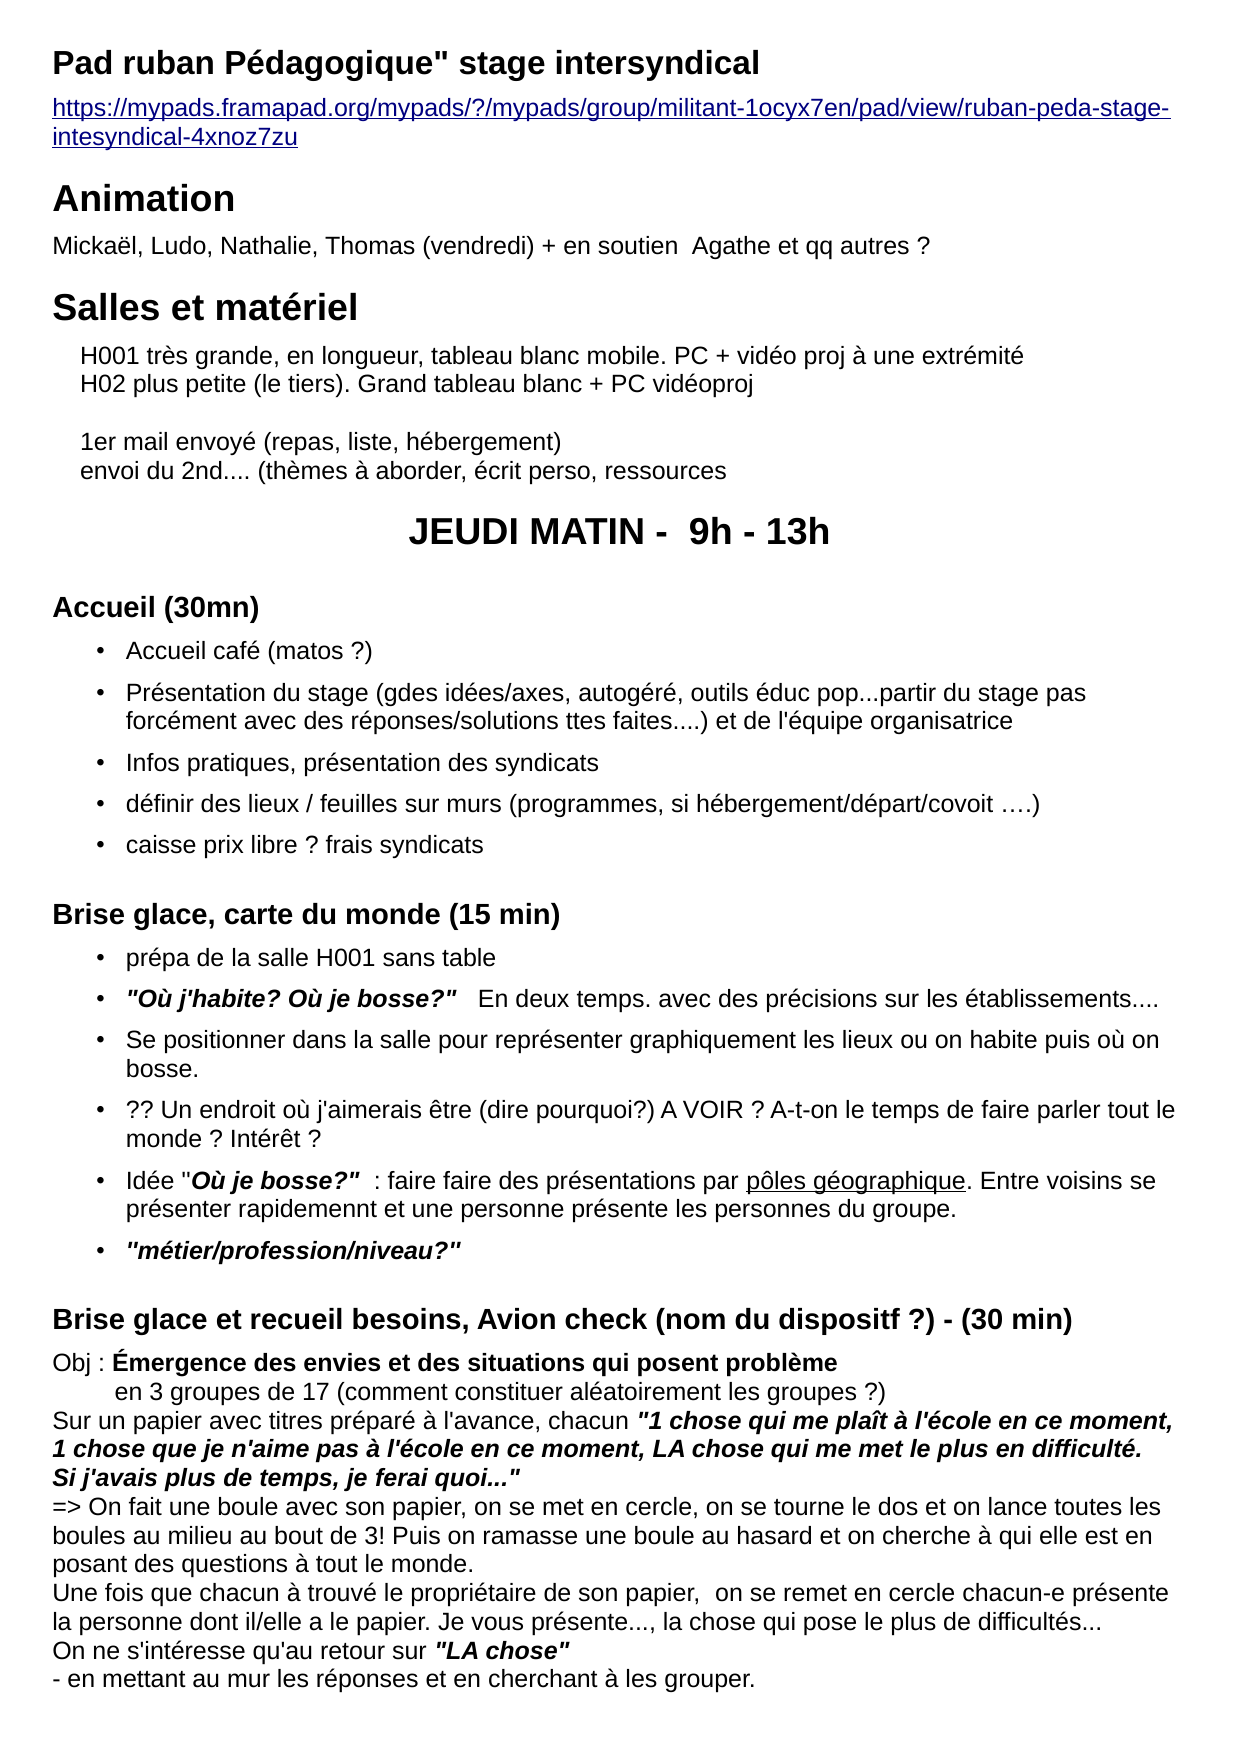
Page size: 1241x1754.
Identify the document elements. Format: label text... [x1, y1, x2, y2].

list Infos pratiques, présentation des syndicats [96, 748, 1187, 776]
text 1er mail envoyé (repas, liste, hébergement) [52, 427, 1187, 456]
list définir des lieux / feuilles sur murs (programmes, si hébergement/départ/covoit ….) [96, 789, 1187, 818]
subtitle Salles et matériel [52, 285, 1187, 328]
subtitle JEUDI MATIN - 9h - 13h [52, 509, 1187, 553]
subtitle Brise glace, carte du monde (15 min) [52, 897, 1187, 930]
list "Où j'habite? Où je bosse?" En deux temps. avec des précisions sur les établissements.... [96, 984, 1187, 1013]
list Présentation du stage (gdes idées/axes, autogéré, outils éduc pop...partir du stage pas forcément avec des réponses/solutions ttes faites....) et de l'équipe organisatrice [96, 677, 1187, 735]
list Se positionner dans la salle pour représenter graphiquement les lieux ou on habite puis où on bosse. [96, 1025, 1187, 1083]
text https://mypads.framapad.org/mypads/?/mypads/group/militant-1ocyx7en/pad/view/ruban-peda-stage-intesyndical-4xnoz7zu [52, 93, 1187, 151]
subtitle Pad ruban Pédagogique" stage intersyndical [52, 43, 1187, 81]
list prépa de la salle H001 sans table [96, 943, 1187, 972]
list Idée ''Où je bosse?" : faire faire des présentations par pôles géographique. Entre voisins se présenter rapidemennt et une personne présente les personnes du groupe. [96, 1166, 1187, 1223]
text en 3 groupes de 17 (comment constituer aléatoirement les groupes ?) [52, 1377, 1187, 1406]
text Si j'avais plus de temps, je ferai quoi..." [52, 1463, 1187, 1492]
text H02 plus petite (le tiers). Grand tableau blanc + PC vidéoproj [52, 369, 1187, 398]
text Obj : Émergence des envies et des situations qui posent problème [52, 1348, 1187, 1377]
text Mickaël, Ludo, Nathalie, Thomas (vendredi) + en soutien Agathe et qq autres ? [52, 231, 1187, 260]
text Une fois que chacun à trouvé le propriétaire de son papier, on se remet en cercle chacun-e présente la personne dont il/elle a le papier. Je vous présente..., la chose qui pose le plus de difficultés... [52, 1578, 1187, 1636]
text - en mettant au mur les réponses et en cherchant à les grouper. [52, 1664, 1187, 1693]
list ''métier/profession/niveau?'' [96, 1236, 1187, 1264]
text H001 très grande, en longueur, tableau blanc mobile. PC + vidéo proj à une extrémité [52, 341, 1187, 369]
list caisse prix libre ? frais syndicats [96, 830, 1187, 859]
list Accueil café (matos ?) [96, 636, 1187, 665]
text envoi du 2nd.... (thèmes à aborder, écrit perso, ressources [52, 456, 1187, 484]
subtitle Accueil (30mn) [52, 590, 1187, 624]
subtitle Brise glace et recueil besoins, Avion check (nom du dispositf ?) - (30 min) [52, 1302, 1187, 1336]
text Sur un papier avec titres préparé à l'avance, chacun "1 chose qui me plaît à l'école en ce moment, 1 chose que je n'aime pas à l'école en ce moment, LA chose qui me met le plus en difficulté. [52, 1406, 1187, 1463]
text On ne s'intéresse qu'au retour sur "LA chose" [52, 1636, 1187, 1664]
list ?? Un endroit où j'aimerais être (dire pourquoi?) A VOIR ? A-t-on le temps de faire parler tout le monde ? Intérêt ? [96, 1096, 1187, 1153]
text => On fait une boule avec son papier, on se met en cercle, on se tourne le dos et on lance toutes les boules au milieu au bout de 3! Puis on ramasse une boule au hasard et on cherche à qui elle est en posant des questions à tout le monde. [52, 1492, 1187, 1578]
subtitle Animation [52, 176, 1187, 219]
